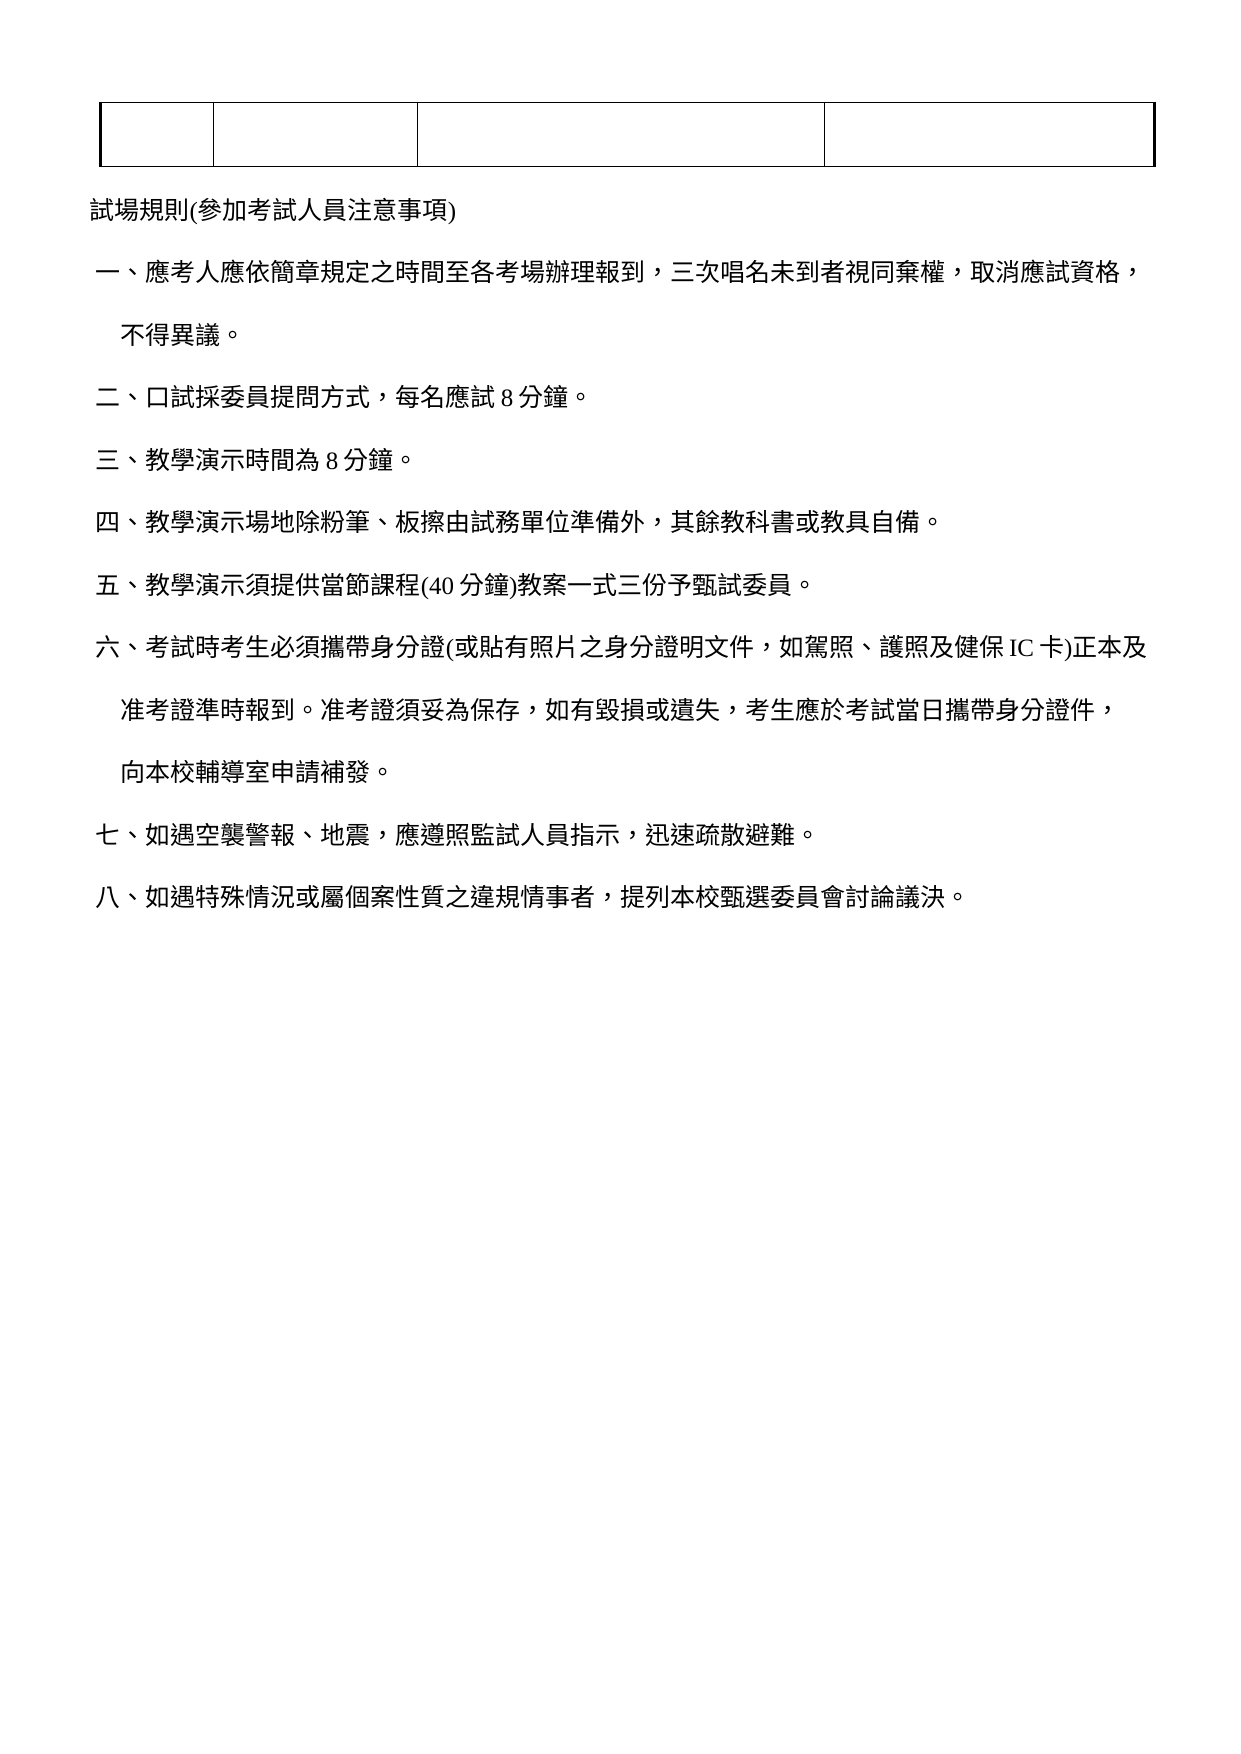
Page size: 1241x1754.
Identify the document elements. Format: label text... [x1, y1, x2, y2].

text 不得異議。 [89, 292, 1163, 354]
text 向本校輔導室申請補發。 [89, 729, 1163, 792]
table_cell [418, 103, 824, 166]
text 五、教學演示須提供當節課程(40分鐘)教案一式三份予甄試委員。 [89, 542, 1163, 604]
text 試場規則(參加考試人員注意事項) [89, 167, 1163, 229]
text 一、應考人應依簡章規定之時間至各考場辦理報到，三次唱名未到者視同棄權，取消應試資格， [89, 229, 1163, 292]
text 七、如遇空襲警報、地震，應遵照監試人員指示，迅速疏散避難。 [89, 792, 1163, 854]
table_cell [825, 103, 1153, 166]
table_cell [214, 103, 417, 166]
text 八、如遇特殊情況或屬個案性質之違規情事者，提列本校甄選委員會討論議決。 [89, 854, 1163, 917]
text 二、口試採委員提問方式，每名應試8分鐘。 [89, 354, 1163, 417]
text 准考證準時報到。准考證須妥為保存，如有毀損或遺失，考生應於考試當日攜帶身分證件， [89, 667, 1163, 729]
text 三、教學演示時間為8分鐘。 [89, 417, 1163, 479]
table_cell [102, 103, 213, 166]
text 四、教學演示場地除粉筆、板擦由試務單位準備外，其餘教科書或教具自備。 [89, 479, 1163, 542]
text 六、考試時考生必須攜帶身分證(或貼有照片之身分證明文件，如駕照、護照及健保IC卡)正本及 [89, 604, 1163, 667]
